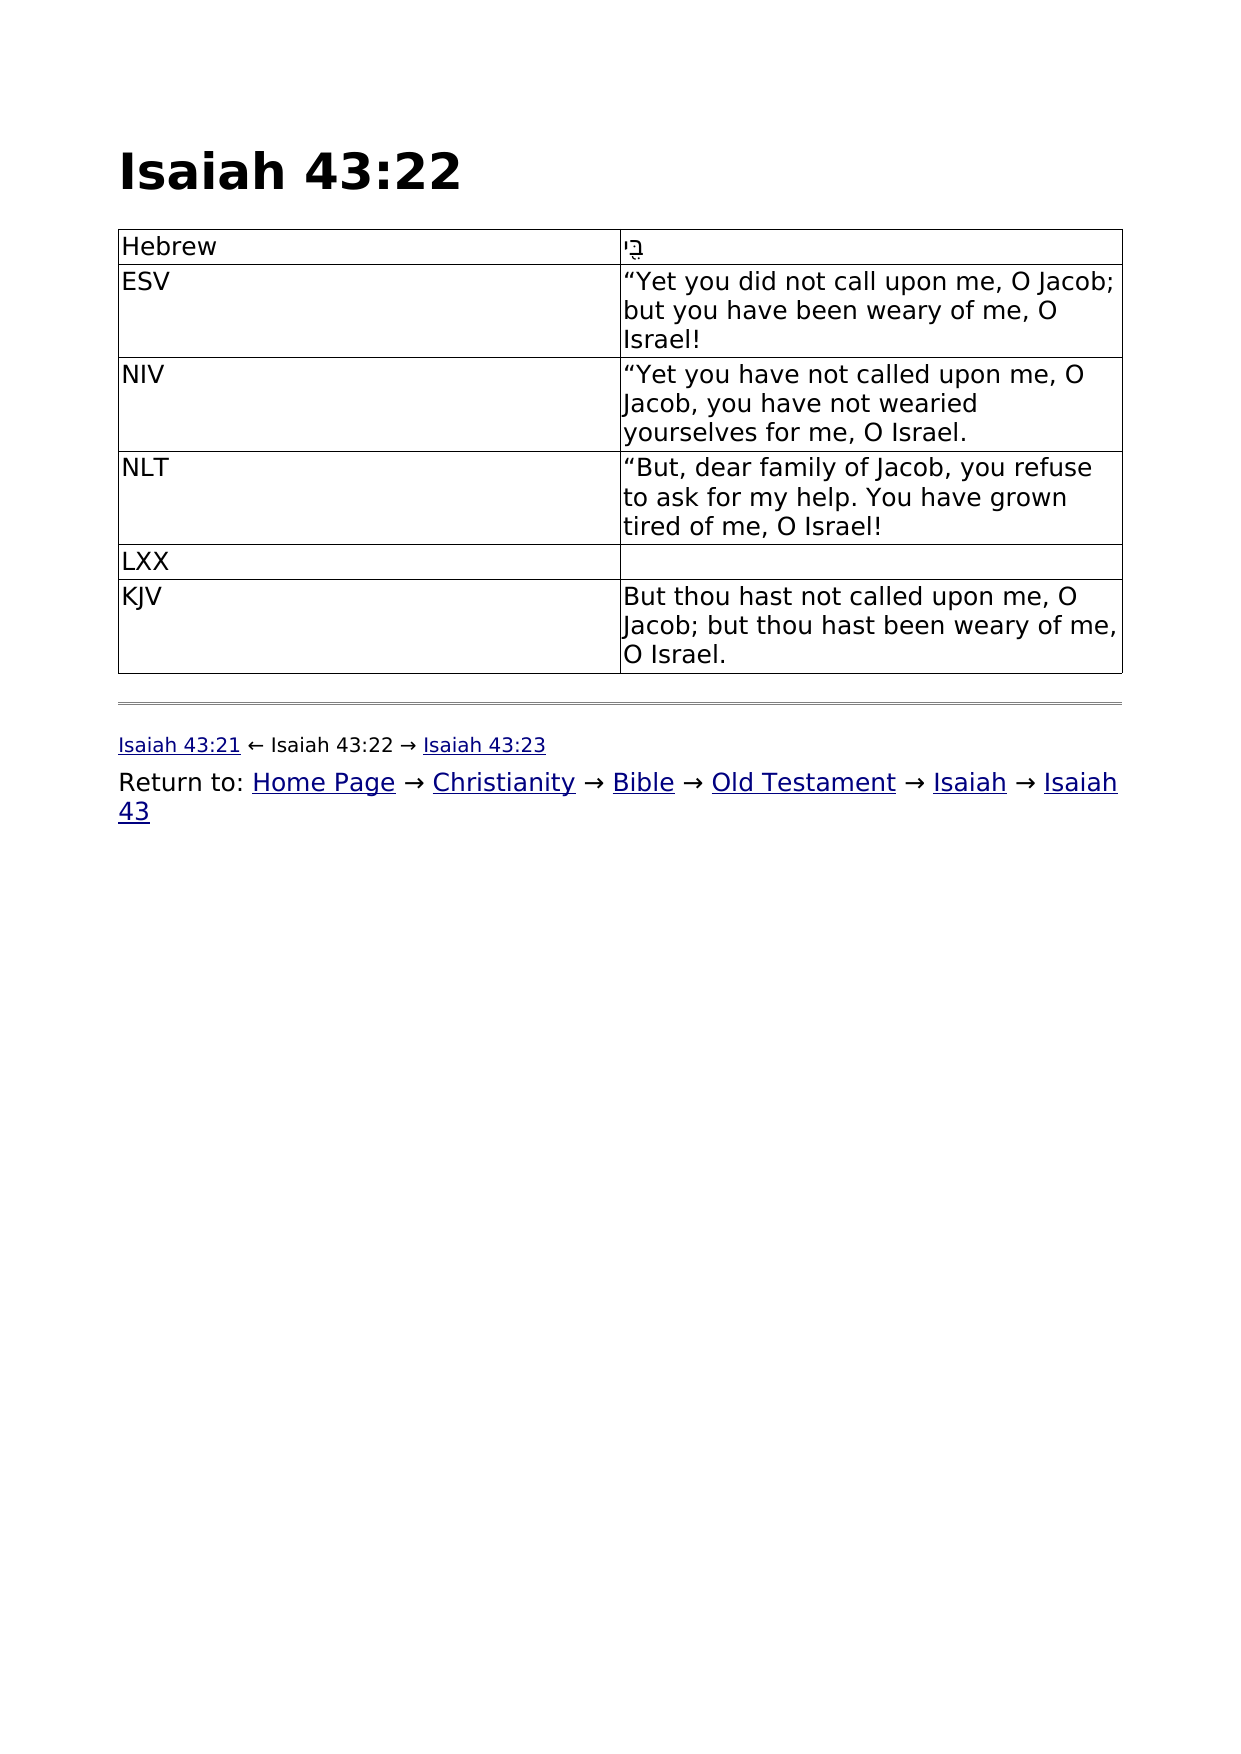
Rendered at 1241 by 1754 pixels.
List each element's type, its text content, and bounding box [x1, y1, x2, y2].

table_cell NIV [119, 358, 620, 451]
subtitle Isaiah 43:22 [118, 143, 1122, 201]
table_cell [621, 545, 1122, 579]
table_cell LXX [119, 545, 620, 579]
table_cell ESV [119, 265, 620, 357]
table_cell “Yet you did not call upon me, O Jacob; but you have been weary of me, O Israel! [621, 265, 1122, 357]
text Return to: Home Page → Christianity → Bible → Old Testament → Isaiah → Isaiah 43 [118, 768, 1122, 826]
table_cell “Yet you have not called upon me, O Jacob, you have not wearied yourselves for me, O Israel. [621, 358, 1122, 451]
table_header Hebrew [119, 230, 620, 264]
table_cell But thou hast not called upon me, O Jacob; but thou hast been weary of me, O Israel. [621, 580, 1122, 673]
table_cell KJV [119, 580, 620, 673]
text Isaiah 43:21 ← Isaiah 43:22 → Isaiah 43:23 [118, 734, 1122, 768]
table_cell “But, dear family of Jacob, you refuse to ask for my help. You have grown tired of me, O Israel! [621, 452, 1122, 544]
table_cell NLT [119, 452, 620, 544]
table_header בִּ֖י [621, 230, 1122, 264]
